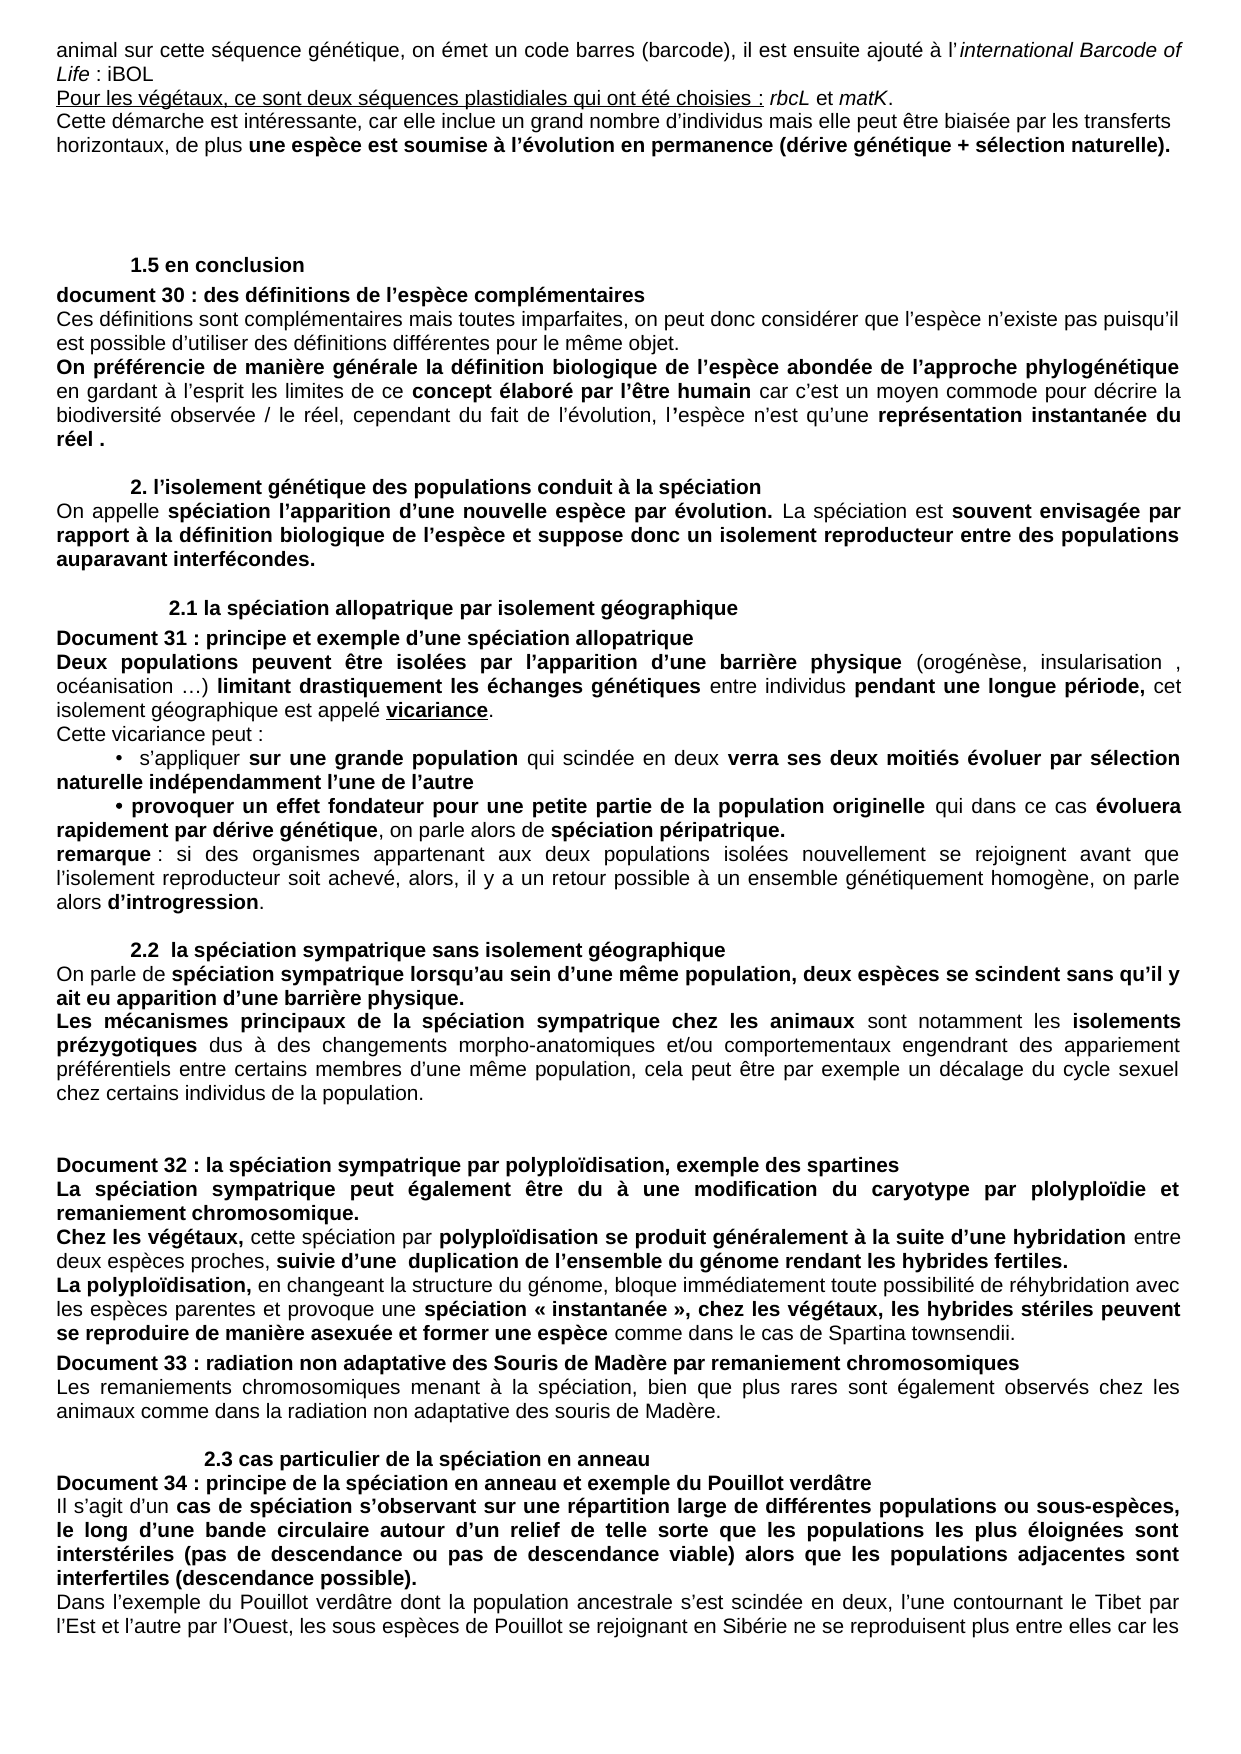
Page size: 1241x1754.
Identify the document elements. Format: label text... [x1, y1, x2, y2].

text Les remaniements chromosomiques menant à la spéciation, bien que plus rares sont également observés chez les animaux comme dans la radiation non adaptative des souris de Madère. [56, 1374, 1181, 1422]
text 2.3 cas particulier de la spéciation en anneau [56, 1446, 1181, 1470]
text Deux populations peuvent être isolées par l’apparition d’une barrière physique (orogénèse, insularisation , océanisation …) limitant drastiquement les échanges génétiques entre individus pendant une longue période, cet isolement géographique est appelé vicariance. [56, 650, 1181, 722]
text Dans l’exemple du Pouillot verdâtre dont la population ancestrale s’est scindée en deux, l’une contournant le Tibet par l’Est et l’autre par l’Ouest, les sous espèces de Pouillot se rejoignant en Sibérie ne se reproduisent plus entre elles car les [56, 1590, 1181, 1638]
text document 30 : des définitions de l’espèce complémentaires [56, 283, 1181, 307]
text Document 31 : principe et exemple d’une spéciation allopatrique [56, 626, 1181, 650]
text Les mécanismes principaux de la spéciation sympatrique chez les animaux sont notamment les isolements prézygotiques dus à des changements morpho-anatomiques et/ou comportementaux engendrant des appariement préférentiels entre certains membres d’une même population, cela peut être par exemple un décalage du cycle sexuel chez certains individus de la population. [56, 1009, 1181, 1105]
text On préférencie de manière générale la définition biologique de l’espèce abondée de l’approche phylogénétique en gardant à l’esprit les limites de ce concept élaboré par l’être humain car c’est un moyen commode pour décrire la biodiversité observée / le réel, cependant du fait de l’évolution, l’espèce n’est qu’une représentation instantanée du réel . [56, 355, 1181, 451]
text La polyploïdisation, en changeant la structure du génome, bloque immédiatement toute possibilité de réhybridation avec les espèces parentes et provoque une spéciation « instantanée », chez les végétaux, les hybrides stériles peuvent se reproduire de manière asexuée et former une espèce comme dans le cas de Spartina townsendii. [56, 1273, 1181, 1345]
text 2.2 la spéciation sympatrique sans isolement géographique [56, 937, 1181, 961]
text Pour les végétaux, ce sont deux séquences plastidiales qui ont été choisies : rbcL et matK. [56, 85, 1181, 109]
text Chez les végétaux, cette spéciation par polyploïdisation se produit généralement à la suite d’une hybridation entre deux espèces proches, suivie d’une duplication de l’ensemble du génome rendant les hybrides fertiles. [56, 1225, 1181, 1273]
text On appelle spéciation l’apparition d’une nouvelle espèce par évolution. La spéciation est souvent envisagée par rapport à la définition biologique de l’espèce et suppose donc un isolement reproducteur entre des populations auparavant interfécondes. [56, 499, 1181, 571]
text On parle de spéciation sympatrique lorsqu’au sein d’une même population, deux espèces se scindent sans qu’il y ait eu apparition d’une barrière physique. [56, 961, 1181, 1009]
text Document 33 : radiation non adaptative des Souris de Madère par remaniement chromosomiques [56, 1351, 1181, 1374]
text animal sur cette séquence génétique, on émet un code barres (barcode), il est ensuite ajouté à l’international Barcode of Life : iBOL [56, 37, 1181, 85]
text La spéciation sympatrique peut également être du à une modification du caryotype par plolyploïdie et remaniement chromosomique. [56, 1177, 1181, 1225]
list provoquer un effet fondateur pour une petite partie de la population originelle qui dans ce cas évoluera rapidement par dérive génétique, on parle alors de spéciation péripatrique. [56, 793, 1181, 842]
text remarque : si des organismes appartenant aux deux populations isolées nouvellement se rejoignent avant que l’isolement reproducteur soit achevé, alors, il y a un retour possible à un ensemble génétiquement homogène, on parle alors d’introgression. [56, 842, 1181, 913]
text 1.5 en conclusion [56, 253, 1181, 277]
text Ces définitions sont complémentaires mais toutes imparfaites, on peut donc considérer que l’espèce n’existe pas puisqu’il est possible d’utiliser des définitions différentes pour le même objet. [56, 307, 1181, 355]
text Document 34 : principe de la spéciation en anneau et exemple du Pouillot verdâtre [56, 1470, 1181, 1494]
text Il s’agit d’un cas de spéciation s’observant sur une répartition large de différentes populations ou sous-espèces, le long d’une bande circulaire autour d’un relief de telle sorte que les populations les plus éloignées sont interstériles (pas de descendance ou pas de descendance viable) alors que les populations adjacentes sont interfertiles (descendance possible). [56, 1494, 1181, 1590]
text Document 32 : la spéciation sympatrique par polyploïdisation, exemple des spartines [56, 1153, 1181, 1177]
text 2. l’isolement génétique des populations conduit à la spéciation [56, 475, 1181, 499]
subtitle 2.1 la spéciation allopatrique par isolement géographique [169, 596, 1181, 619]
list s’appliquer sur une grande population qui scindée en deux verra ses deux moitiés évoluer par sélection naturelle indépendamment l’une de l’autre [56, 746, 1181, 793]
text Cette vicariance peut : [56, 722, 1181, 746]
text Cette démarche est intéressante, car elle inclue un grand nombre d’individus mais elle peut être biaisée par les transferts horizontaux, de plus une espèce est soumise à l’évolution en permanence (dérive génétique + sélection naturelle). [56, 109, 1181, 157]
